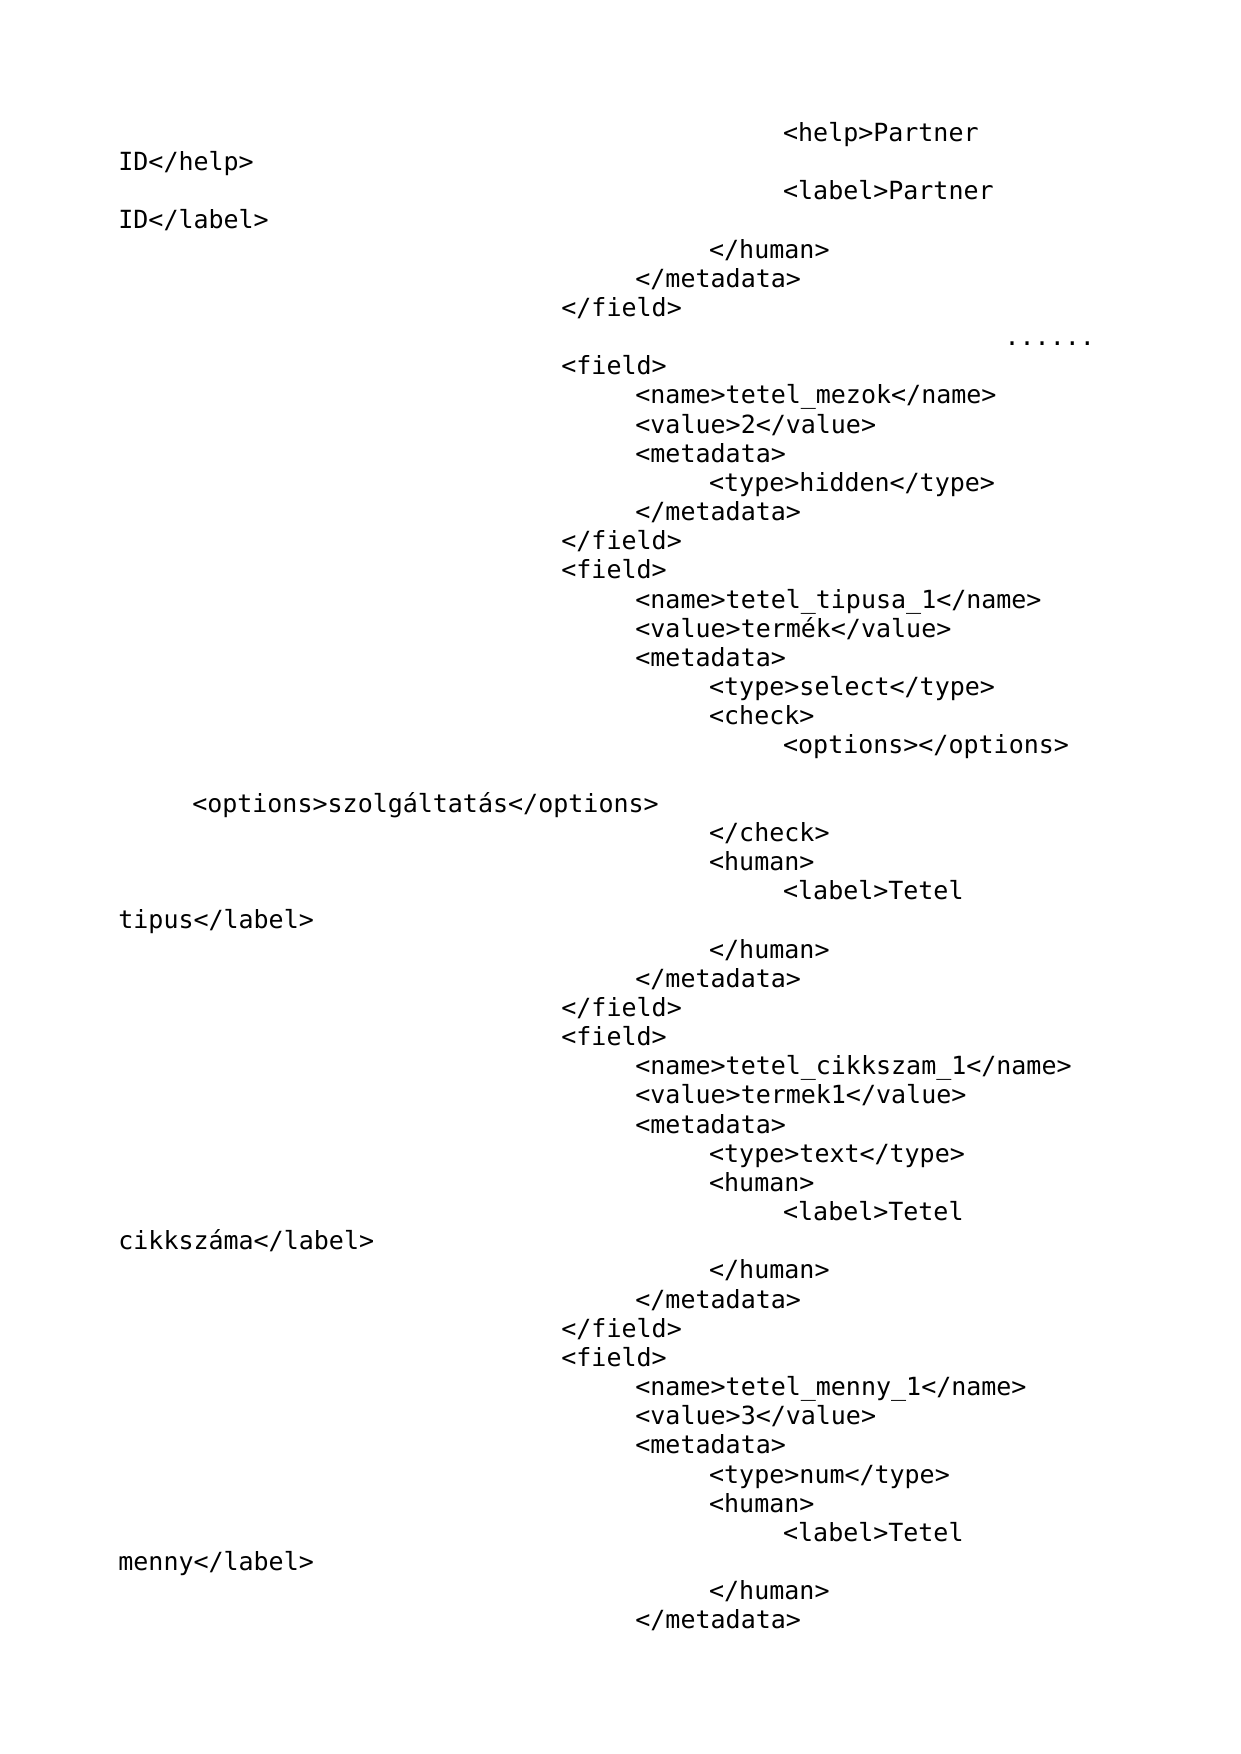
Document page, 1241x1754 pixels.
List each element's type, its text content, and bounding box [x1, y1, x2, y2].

text <help>Partner ID</help> <label>Partner ID</label> </human> </metadata> </field> ...... <field> <name>tetel_mezok</name> <value>2</value> <metadata> <type>hidden</type> </metadata> </field> <field> <name>tetel_tipusa_1</name> <value>termék</value> <metadata> <type>select</type> <check> <options></options> <options>szolgáltatás</options> </check> <human> <label>Tetel tipus</label> </human> </metadata> </field> <field> <name>tetel_cikkszam_1</name> <value>termek1</value> <metadata> <type>text</type> <human> <label>Tetel cikkszáma</label> </human> </metadata> </field> <field> <name>tetel_menny_1</name> <value>3</value> <metadata> <type>num</type> <human> <label>Tetel menny</label> </human> </metadata> [118, 118, 1122, 1635]
